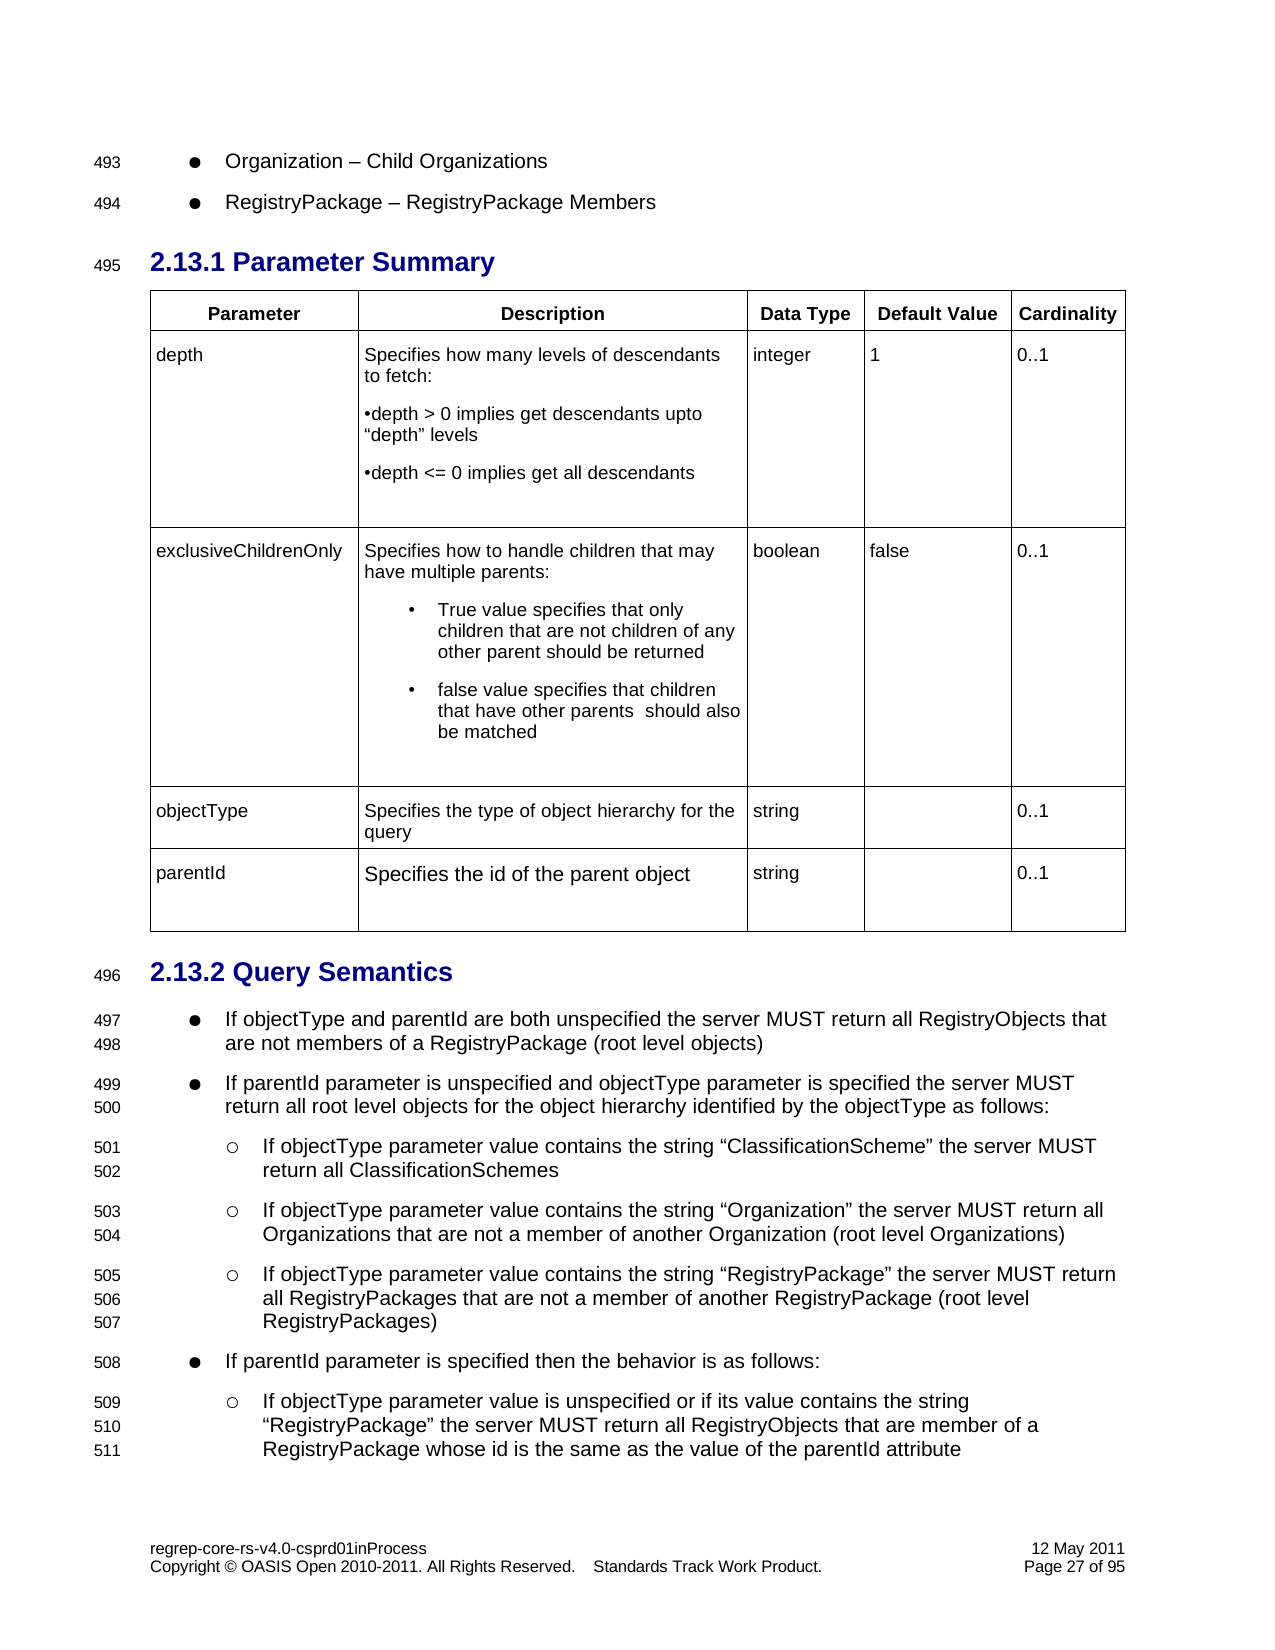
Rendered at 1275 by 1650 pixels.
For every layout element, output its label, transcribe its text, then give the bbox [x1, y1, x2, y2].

table_cell objectType [151, 787, 358, 848]
table_cell Specifies the id of the parent object [359, 849, 747, 931]
table_cell false [865, 528, 1011, 786]
list If objectType parameter value contains the string “Organization” the server MUST return all Organizations that are not a member of another Organization (root level Organizations) [225, 1199, 1125, 1246]
table_cell string [748, 849, 864, 931]
table_cell Specifies how to handle children that may have multiple parents: True value specifies that only children that are not children of any other parent should be returned false value specifies that children that have other parents should also be matched [359, 528, 747, 786]
table_cell 0..1 [1012, 331, 1125, 527]
table_cell string [748, 787, 864, 848]
list RegistryPackage – RegistryPackage Members [187, 190, 1125, 214]
subtitle Query Semantics [150, 957, 1125, 987]
table_cell boolean [748, 528, 864, 786]
table_header Data Type [748, 291, 864, 330]
table_cell 0..1 [1012, 787, 1125, 848]
table_cell parentId [151, 849, 358, 931]
table_cell 1 [865, 331, 1011, 527]
table_cell depth [151, 331, 358, 527]
table_header Default Value [865, 291, 1011, 330]
table_cell integer [748, 331, 864, 527]
table_header Cardinality [1012, 291, 1125, 330]
list If parentId parameter is unspecified and objectType parameter is specified the server MUST return all root level objects for the object hierarchy identified by the objectType as follows: [187, 1071, 1125, 1118]
table_cell exclusiveChildrenOnly [151, 528, 358, 786]
table_cell 0..1 [1012, 528, 1125, 786]
table_cell 0..1 [1012, 849, 1125, 931]
table_header Description [359, 291, 747, 330]
subtitle Parameter Summary [150, 247, 1125, 277]
table_cell [865, 787, 1011, 848]
table_cell Specifies the type of object hierarchy for the query [359, 787, 747, 848]
table_cell [865, 849, 1011, 931]
list Organization – Child Organizations [187, 150, 1125, 173]
list If objectType parameter value contains the string “ClassificationScheme” the server MUST return all ClassificationSchemes [225, 1135, 1125, 1182]
table_cell Specifies how many levels of descendants to fetch: depth > 0 implies get descendants upto “depth” levels depth <= 0 implies get all descendants [359, 331, 747, 527]
table_header Parameter [151, 291, 358, 330]
list If parentId parameter is specified then the behavior is as follows: [187, 1350, 1125, 1373]
list If objectType and parentId are both unspecified the server MUST return all RegistryObjects that are not members of a RegistryPackage (root level objects) [187, 1007, 1125, 1054]
list If objectType parameter value contains the string “RegistryPackage” the server MUST return all RegistryPackages that are not a member of another RegistryPackage (root level RegistryPackages) [225, 1262, 1125, 1333]
list If objectType parameter value is unspecified or if its value contains the string “RegistryPackage” the server MUST return all RegistryObjects that are member of a RegistryPackage whose id is the same as the value of the parentId attribute [225, 1390, 1125, 1461]
